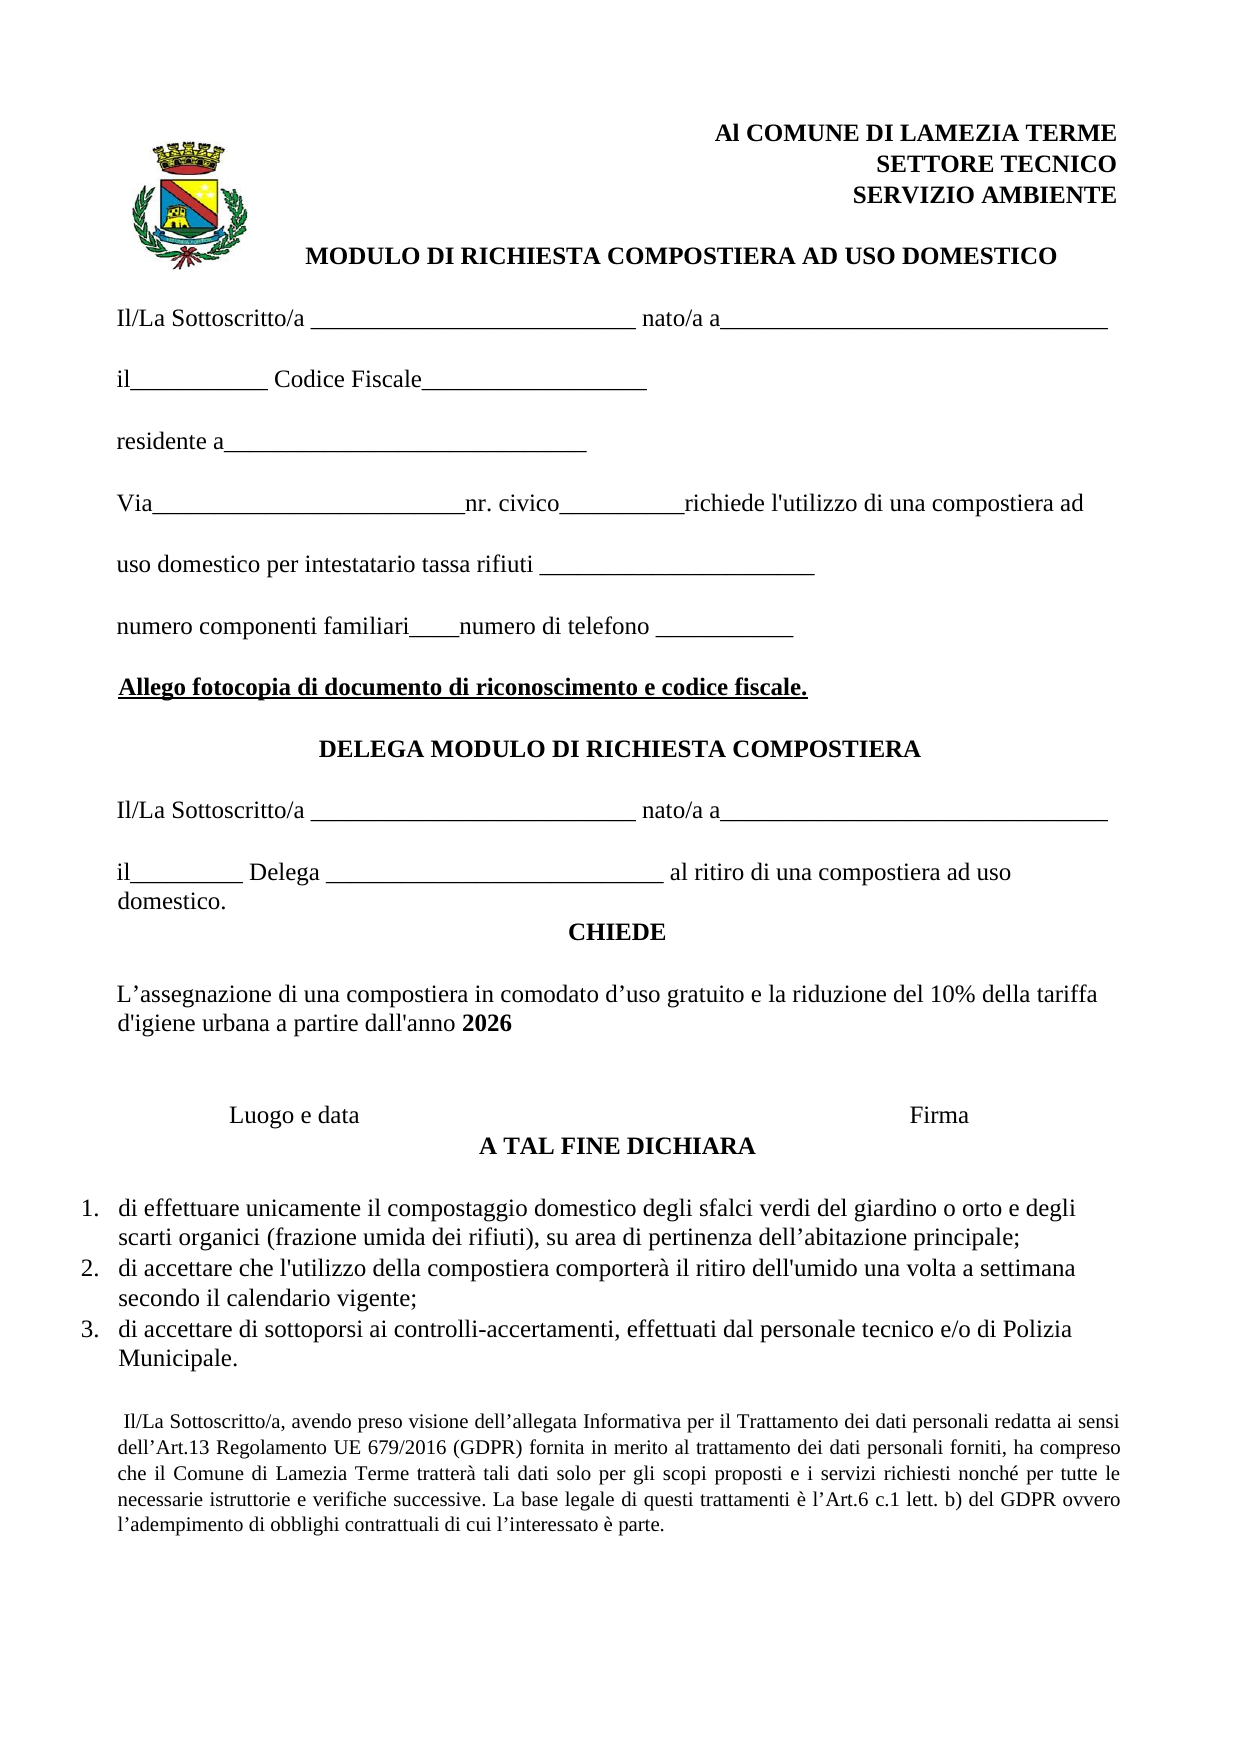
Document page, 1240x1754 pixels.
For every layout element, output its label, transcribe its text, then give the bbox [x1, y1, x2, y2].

text il___________ Codice Fiscale__________________ [116, 364, 1122, 393]
subtitle CHIEDE [119, 917, 1122, 946]
text uso domestico per intestatario tassa rifiuti ______________________ [116, 549, 1122, 578]
text Il/La Sottoscritto/a __________________________ nato/a a_______________________________ [116, 795, 1122, 824]
text il_________ Delega ___________________________ al ritiro di una compostiera ad uso domestico. [116, 857, 1122, 915]
subtitle DELEGA MODULO DI RICHIESTA COMPOSTIERA [119, 734, 1121, 762]
text numero componenti familiari____numero di telefono ___________ [116, 611, 1122, 639]
list di accettare di sottoporsi ai controlli-accertamenti, effettuati dal personale tecnico e/o di Polizia Municipale. [81, 1314, 1122, 1372]
list di accettare che l'utilizzo della compostiera comporterà il ritiro dell'umido una volta a settimana secondo il calendario vigente; [81, 1253, 1122, 1312]
text Via_________________________nr. civico__________richiede l'utilizzo di una compostiera ad [116, 488, 1122, 516]
picture [131, 141, 248, 270]
text Al COMUNE DI LAMEZIA TERME [131, 118, 1123, 147]
text Allego fotocopia di documento di riconoscimento e codice fiscale. [118, 672, 1122, 701]
subtitle A TAL FINE DICHIARA [119, 1131, 1122, 1160]
text SETTORE TECNICO [248, 149, 1123, 178]
subtitle MODULO DI RICHIESTA COMPOSTIERA AD USO DOMESTICO [248, 241, 1122, 270]
text L’assegnazione di una compostiera in comodato d’uso gratuito e la riduzione del 10% della tariffa d'igiene urbana a partire dall'anno 2026 [116, 979, 1122, 1037]
text Luogo e data Firma [116, 1101, 977, 1129]
list di effettuare unicamente il compostaggio domestico degli sfalci verdi del giardino o orto e degli scarti organici (frazione umida dei rifiuti), su area di pertinenza dell’abitazione principale; [81, 1193, 1122, 1251]
text SERVIZIO AMBIENTE [248, 180, 1123, 209]
text Il/La Sottoscritto/a, avendo preso visione dell’allegata Informativa per il Trattamento dei dati personali redatta ai sensi dell’Art.13 Regolamento UE 679/2016 (GDPR) fornita in merito al trattamento dei dati personali forniti, ha compreso che il Comune di Lamezia Terme tratterà tali dati solo per gli scopi proposti e i servizi richiesti nonché per tutte le necessarie istruttorie e verifiche successive. La base legale di questi trattamenti è l’Art.6 c.1 lett. b) del GDPR ovvero l’adempimento di obblighi contrattuali di cui l’interessato è parte. [116, 1405, 1122, 1536]
text residente a_____________________________ [116, 426, 1122, 455]
text Il/La Sottoscritto/a __________________________ nato/a a_______________________________ [116, 303, 1122, 332]
